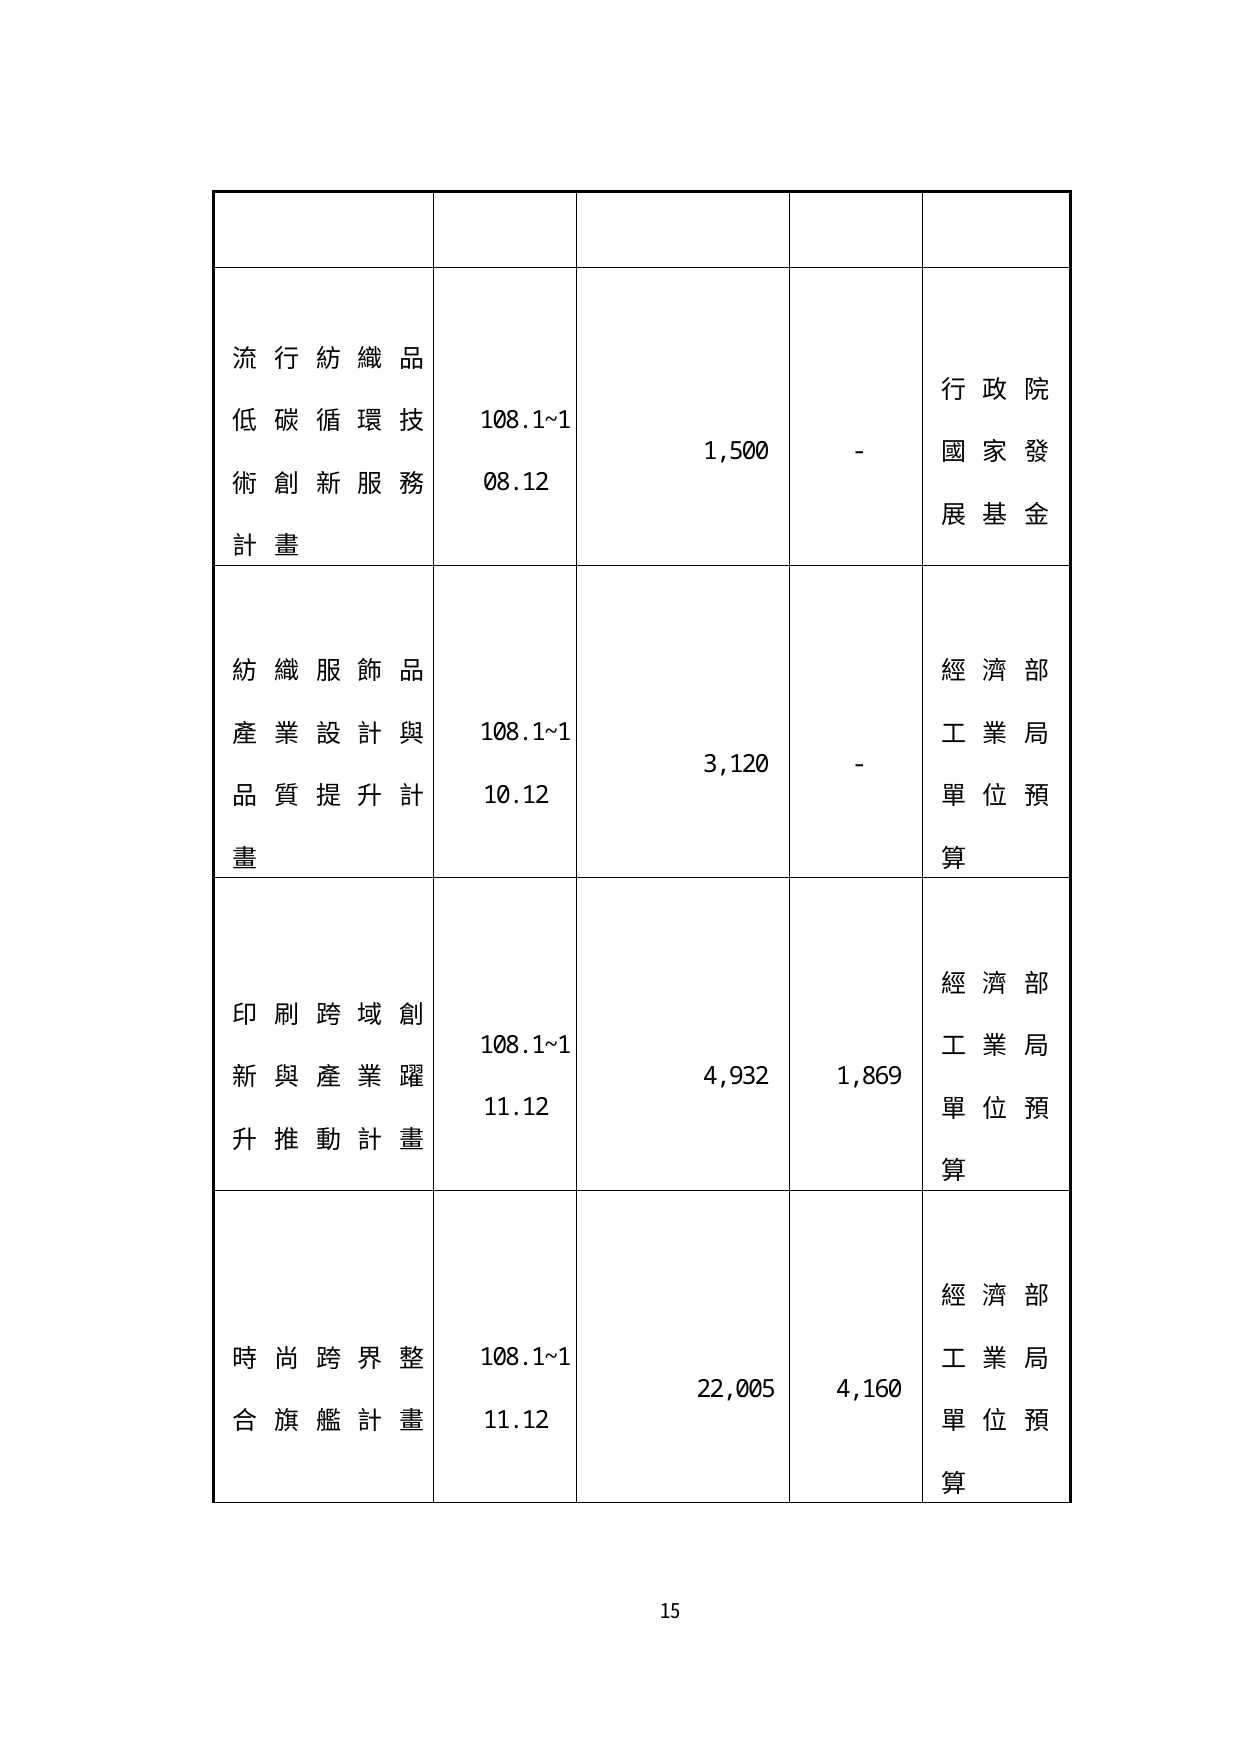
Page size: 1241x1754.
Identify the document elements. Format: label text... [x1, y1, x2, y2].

table_cell 流行紡織品低碳循環技術創新服務計畫 [215, 268, 433, 564]
table_header 迄110年12月31日止已支用之經費決算數 [577, 193, 789, 267]
table_cell 108.1~111.12 [434, 1191, 576, 1502]
table_cell 108.1~111.12 [434, 878, 576, 1189]
table_cell - [790, 268, 922, 564]
table_header 111年度 預算數 [790, 193, 922, 267]
table_cell 紡織服飾品產業設計與品質提升計畫 [215, 566, 433, 877]
table_cell 108.1~110.12 [434, 566, 576, 877]
table_cell 4,160 [790, 1191, 922, 1502]
table_cell 經濟部工業局單位預算 [923, 878, 1069, 1189]
table_cell 3,120 [577, 566, 789, 877]
table_cell 行政院國家發展基金 [923, 268, 1069, 564]
table_cell 印刷跨域創新與產業躍升推動計畫 [215, 878, 433, 1189]
table_cell - [790, 566, 922, 877]
table_cell 108.1~108.12 [434, 268, 576, 564]
table_cell 4,932 [577, 878, 789, 1189]
table_cell 1,869 [790, 878, 922, 1189]
table_header 計畫名稱 [215, 193, 433, 267]
table_header 計畫期程 (起迄年月) [434, 193, 576, 267]
table_cell 1,500 [577, 268, 789, 564]
table_cell 經濟部工業局單位預算 [923, 566, 1069, 877]
table_cell 22,005 [577, 1191, 789, 1502]
table_cell 時尚跨界整合旗艦計畫 [215, 1191, 433, 1502]
table_header 預算來源 [923, 193, 1069, 267]
table_cell 經濟部工業局單位預算 [923, 1191, 1069, 1502]
